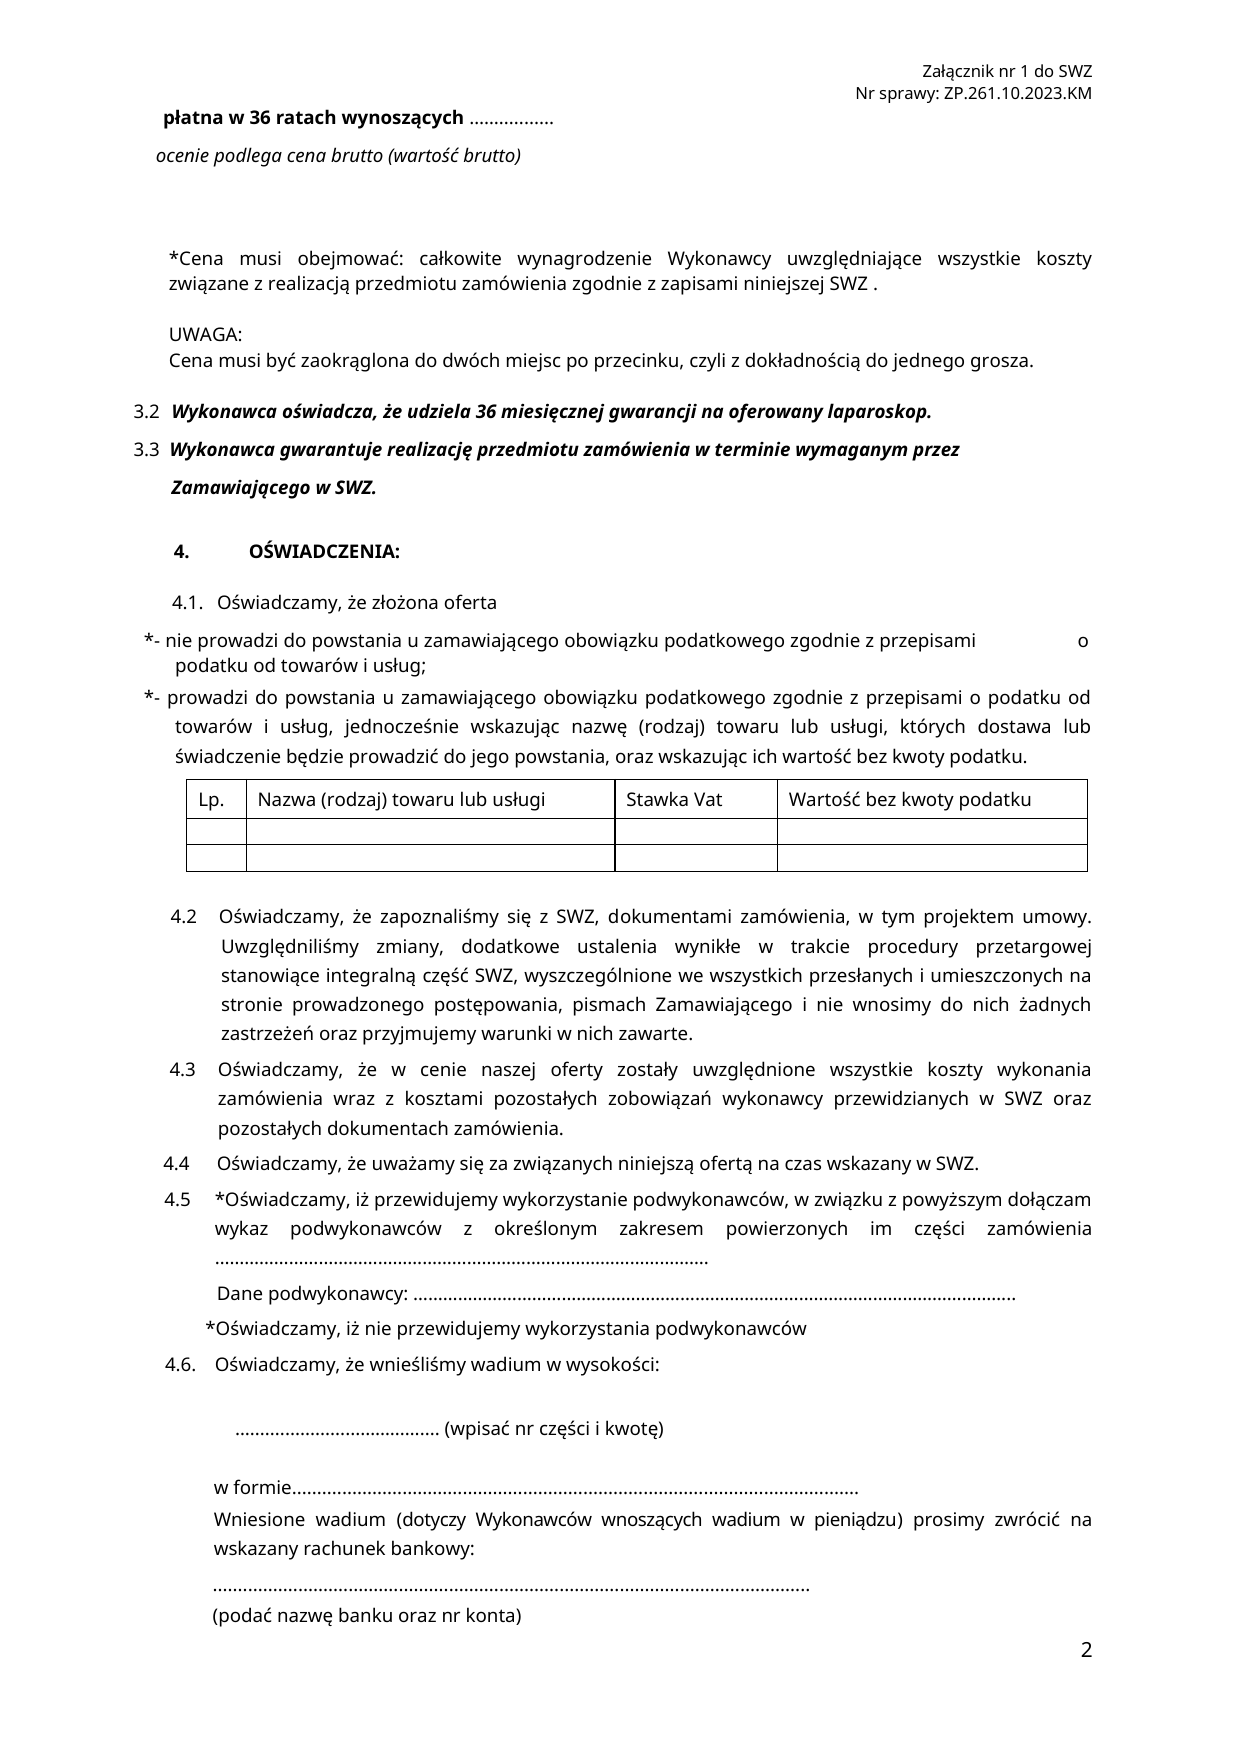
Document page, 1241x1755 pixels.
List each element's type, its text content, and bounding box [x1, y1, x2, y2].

text ….......................……..….... (wpisać nr części i kwotę) [169, 1416, 1093, 1441]
table_cell [187, 819, 246, 844]
text w formie................................................................................................................. [213, 1474, 1093, 1500]
text ....................................................................................................................... [212, 1571, 1093, 1596]
text ocenie podlega cena brutto (wartość brutto) [131, 143, 1093, 168]
list *Oświadczamy, iż przewidujemy wykorzystanie podwykonawców, w związku z powyższym dołączam wykaz podwykonawców z określonym zakresem powierzonych im części zamówienia ………………………………………………………………………………………. [164, 1186, 1093, 1270]
table_cell [247, 845, 614, 871]
list Oświadczamy, że uważamy się za związanych niniejszą ofertą na czas wskazany w SWZ. [163, 1150, 1093, 1176]
list Wykonawca gwarantuje realizację przedmiotu zamówienia w terminie wymaganym przez Zamawiającego w SWZ. [133, 436, 1093, 500]
text UWAGA: [169, 321, 1093, 347]
table_cell [616, 845, 777, 871]
text *Oświadczamy, iż nie przewidujemy wykorzystania podwykonawców [205, 1315, 1093, 1341]
list Oświadczamy, że zapoznaliśmy się z SWZ, dokumentami zamówienia, w tym projektem umowy. Uwzględniliśmy zmiany, dodatkowe ustalenia wynikłe w trakcie procedury przetargowej stanowiące integralną część SWZ, wyszczególnione we wszystkich przesłanych i umieszczonych na stronie prowadzonego postępowania, pismach Zamawiającego i nie wnosimy do nich żadnych zastrzeżeń oraz przyjmujemy warunki w nich zawarte. [170, 904, 1093, 1046]
text Cena musi być zaokrąglona do dwóch miejsc po przecinku, czyli z dokładnością do jednego grosza. [169, 347, 1093, 372]
table_header Stawka Vat [616, 780, 777, 818]
text Dane podwykonawcy: ………………………………………………………………………………………………………….. [217, 1280, 1093, 1305]
table_cell [187, 845, 246, 871]
list OŚWIADCZENIA: [173, 538, 1093, 564]
text (podać nazwę banku oraz nr konta) [212, 1603, 1093, 1628]
table_header Wartość bez kwoty podatku [778, 780, 1087, 818]
table_header Nazwa (rodzaj) towaru lub usługi [247, 780, 614, 818]
text *Cena musi obejmować: całkowite wynagrodzenie Wykonawcy uwzględniające wszystkie koszty związane z realizacją przedmiotu zamówienia zgodnie z zapisami niniejszej SWZ . [169, 245, 1093, 296]
list Wykonawca oświadcza, że udziela 36 miesięcznej gwarancji na oferowany laparoskop. [133, 398, 1093, 423]
table_cell [778, 845, 1087, 871]
text *- nie prowadzi do powstania u zamawiającego obowiązku podatkowego zgodnie z przepisami o podatku od towarów i usług; [144, 627, 1093, 678]
table_cell [247, 819, 614, 844]
list Oświadczamy, że złożona oferta [172, 589, 1093, 615]
table_header Lp. [187, 780, 246, 818]
text *- prowadzi do powstania u zamawiającego obowiązku podatkowego zgodnie z przepisami o podatku od towarów i usług, jednocześnie wskazując nazwę (rodzaj) towaru lub usługi, których dostawa lub świadczenie będzie prowadzić do jego powstania, oraz wskazując ich wartość bez kwoty podatku. [144, 684, 1093, 769]
table_cell [778, 819, 1087, 844]
list Oświadczamy, że wnieśliśmy wadium w wysokości: [165, 1351, 1093, 1376]
text Wniesione wadium (dotyczy Wykonawców wnoszących wadium w pieniądzu) prosimy zwrócić na wskazany rachunek bankowy: [213, 1506, 1093, 1561]
table_cell [616, 819, 777, 844]
list Oświadczamy, że w cenie naszej oferty zostały uwzględnione wszystkie koszty wykonania zamówienia wraz z kosztami pozostałych zobowiązań wykonawcy przewidzianych w SWZ oraz pozostałych dokumentach zamówienia. [169, 1056, 1093, 1140]
text płatna w 36 ratach wynoszących ……........... [163, 104, 1093, 130]
